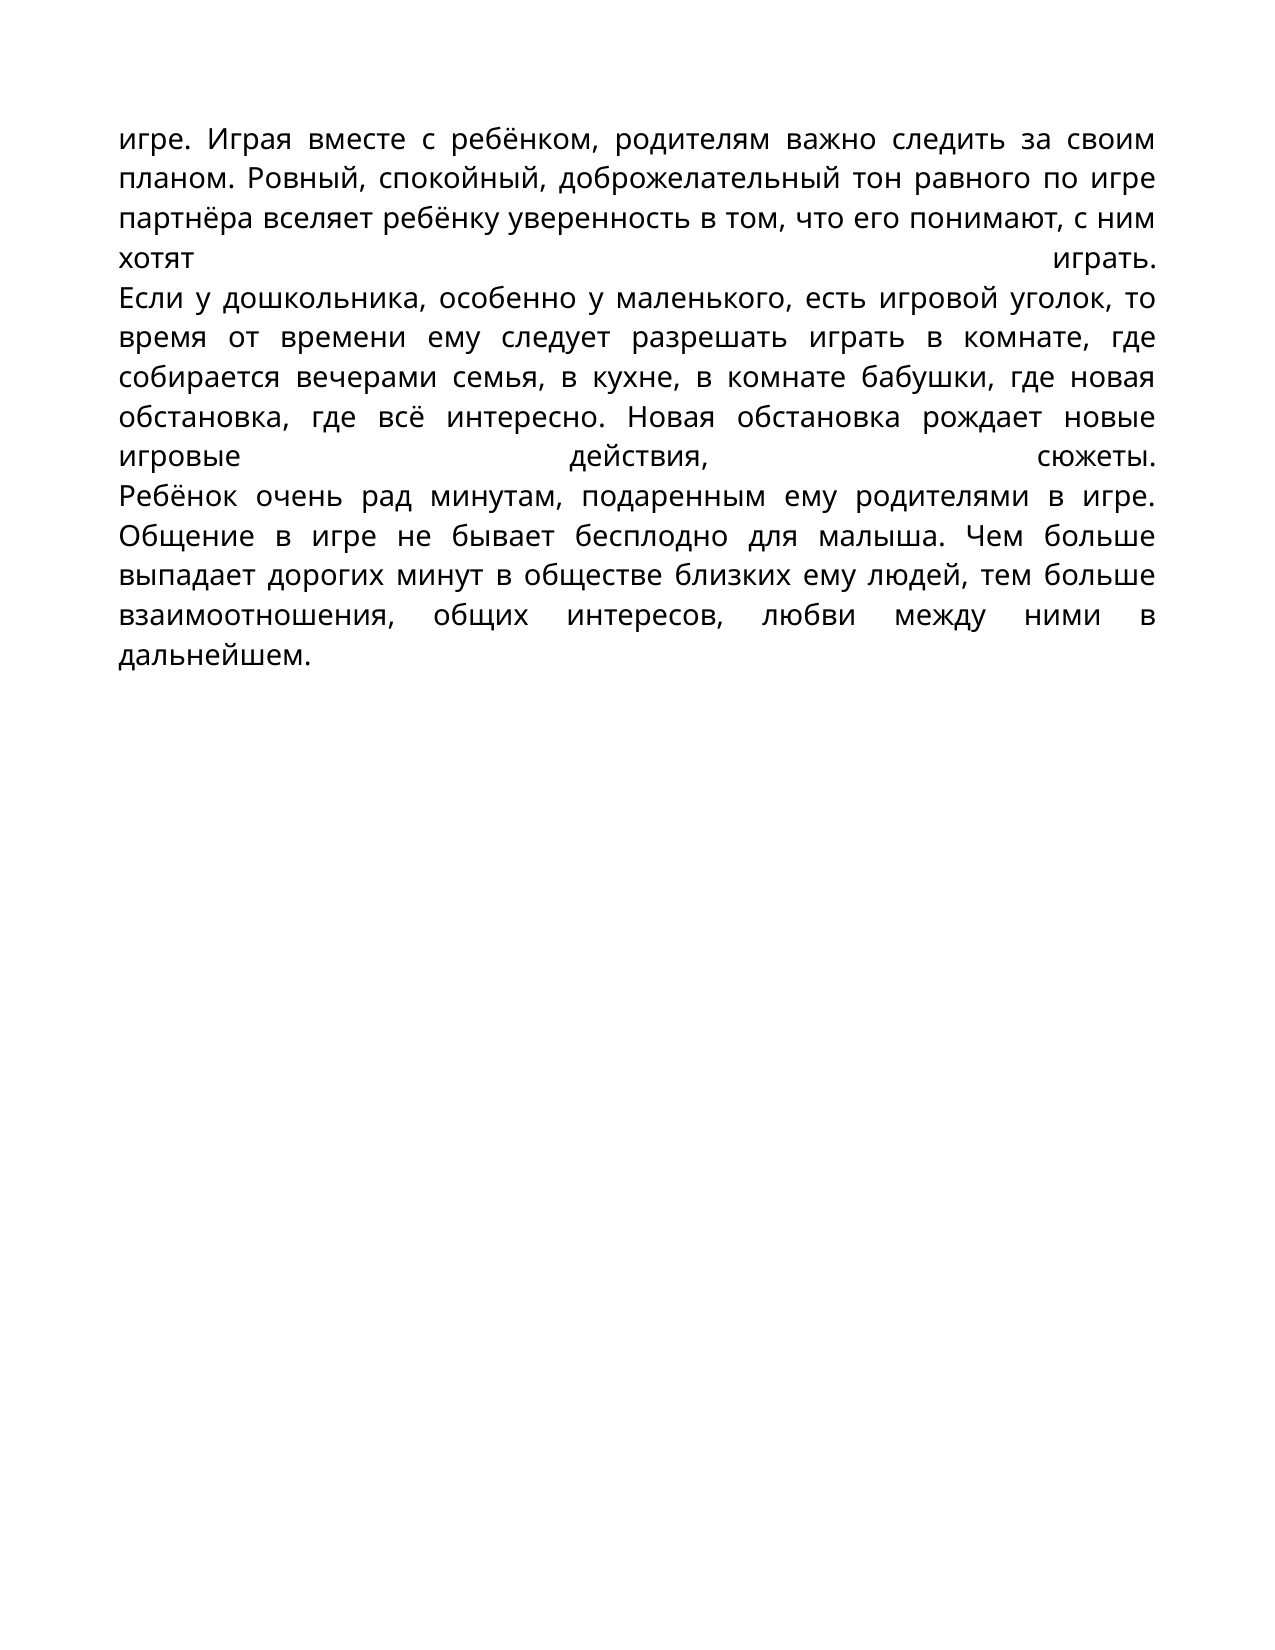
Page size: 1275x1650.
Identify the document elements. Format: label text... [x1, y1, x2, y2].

text игре. Играя вместе с ребёнком, родителям важно следить за своим планом. Ровный, спокойный, доброжелательный тон равного по игре партнёра вселяет ребёнку уверенность в том, что его понимают, с ним хотят играть. Если у дошкольника, особенно у маленького, есть игровой уголок, то время от времени ему следует разрешать играть в комнате, где собирается вечерами семья, в кухне, в комнате бабушки, где новая обстановка, где всё интересно. Новая обстановка рождает новые игровые действия, сюжеты. Ребёнок очень рад минутам, подаренным ему родителями в игре. Общение в игре не бывает бесплодно для малыша. Чем больше выпадает дорогих минут в обществе близких ему людей, тем больше взаимоотношения, общих интересов, любви между ними в дальнейшем. [118, 118, 1157, 674]
